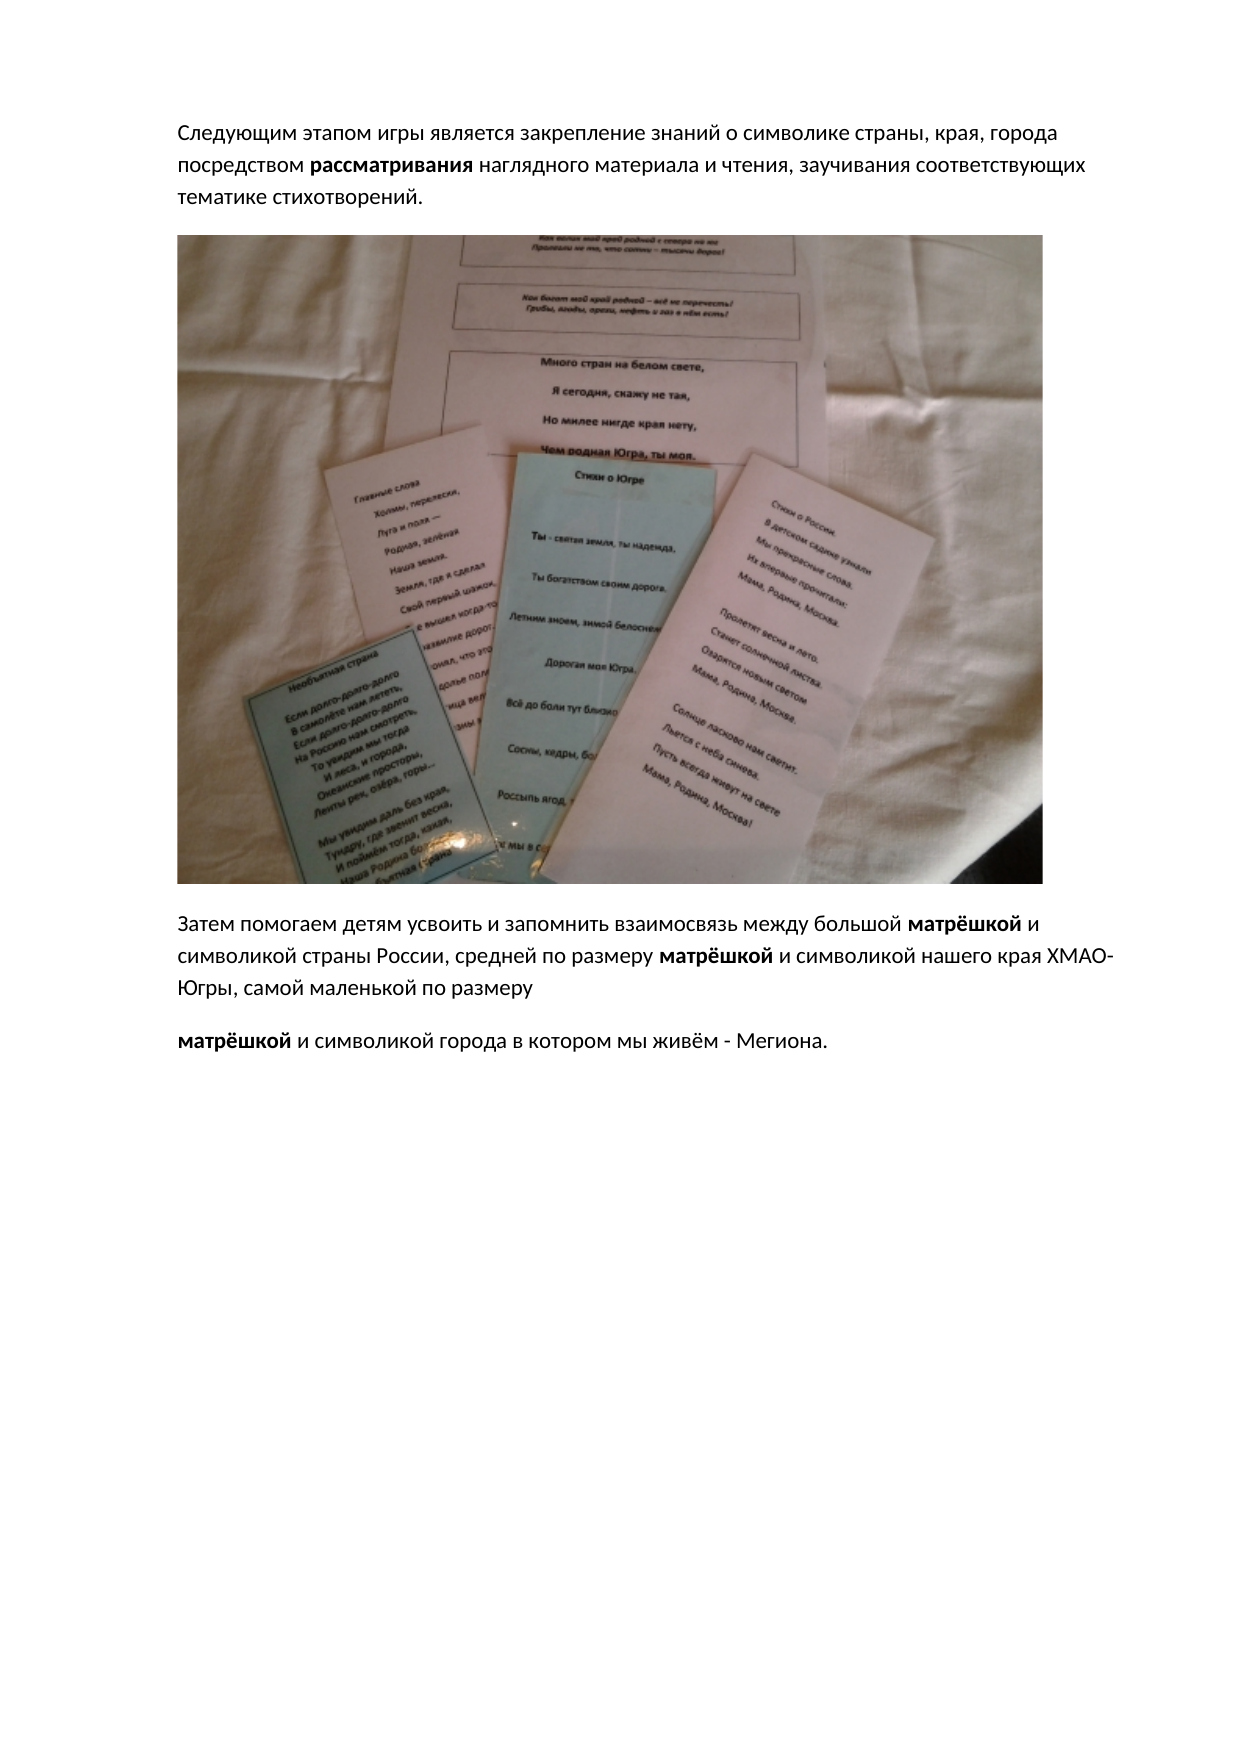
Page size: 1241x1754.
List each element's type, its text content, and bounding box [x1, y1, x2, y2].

text матрёшкой и символикой города в котором мы живём - Мегиона. [177, 1026, 1152, 1054]
text Затем помогаем детям усвоить и запомнить взаимосвязь между большой матрёшкой и символикой страны России, средней по размеру матрёшкой и символикой нашего края ХМАО-Югры, самой маленькой по размеру [177, 909, 1152, 1001]
picture [177, 235, 1043, 884]
text Следующим этапом игры является закрепление знаний о символике страны, края, города посредством рассматривания наглядного материала и чтения, заучивания соответствующих тематике стихотворений. [177, 118, 1152, 211]
